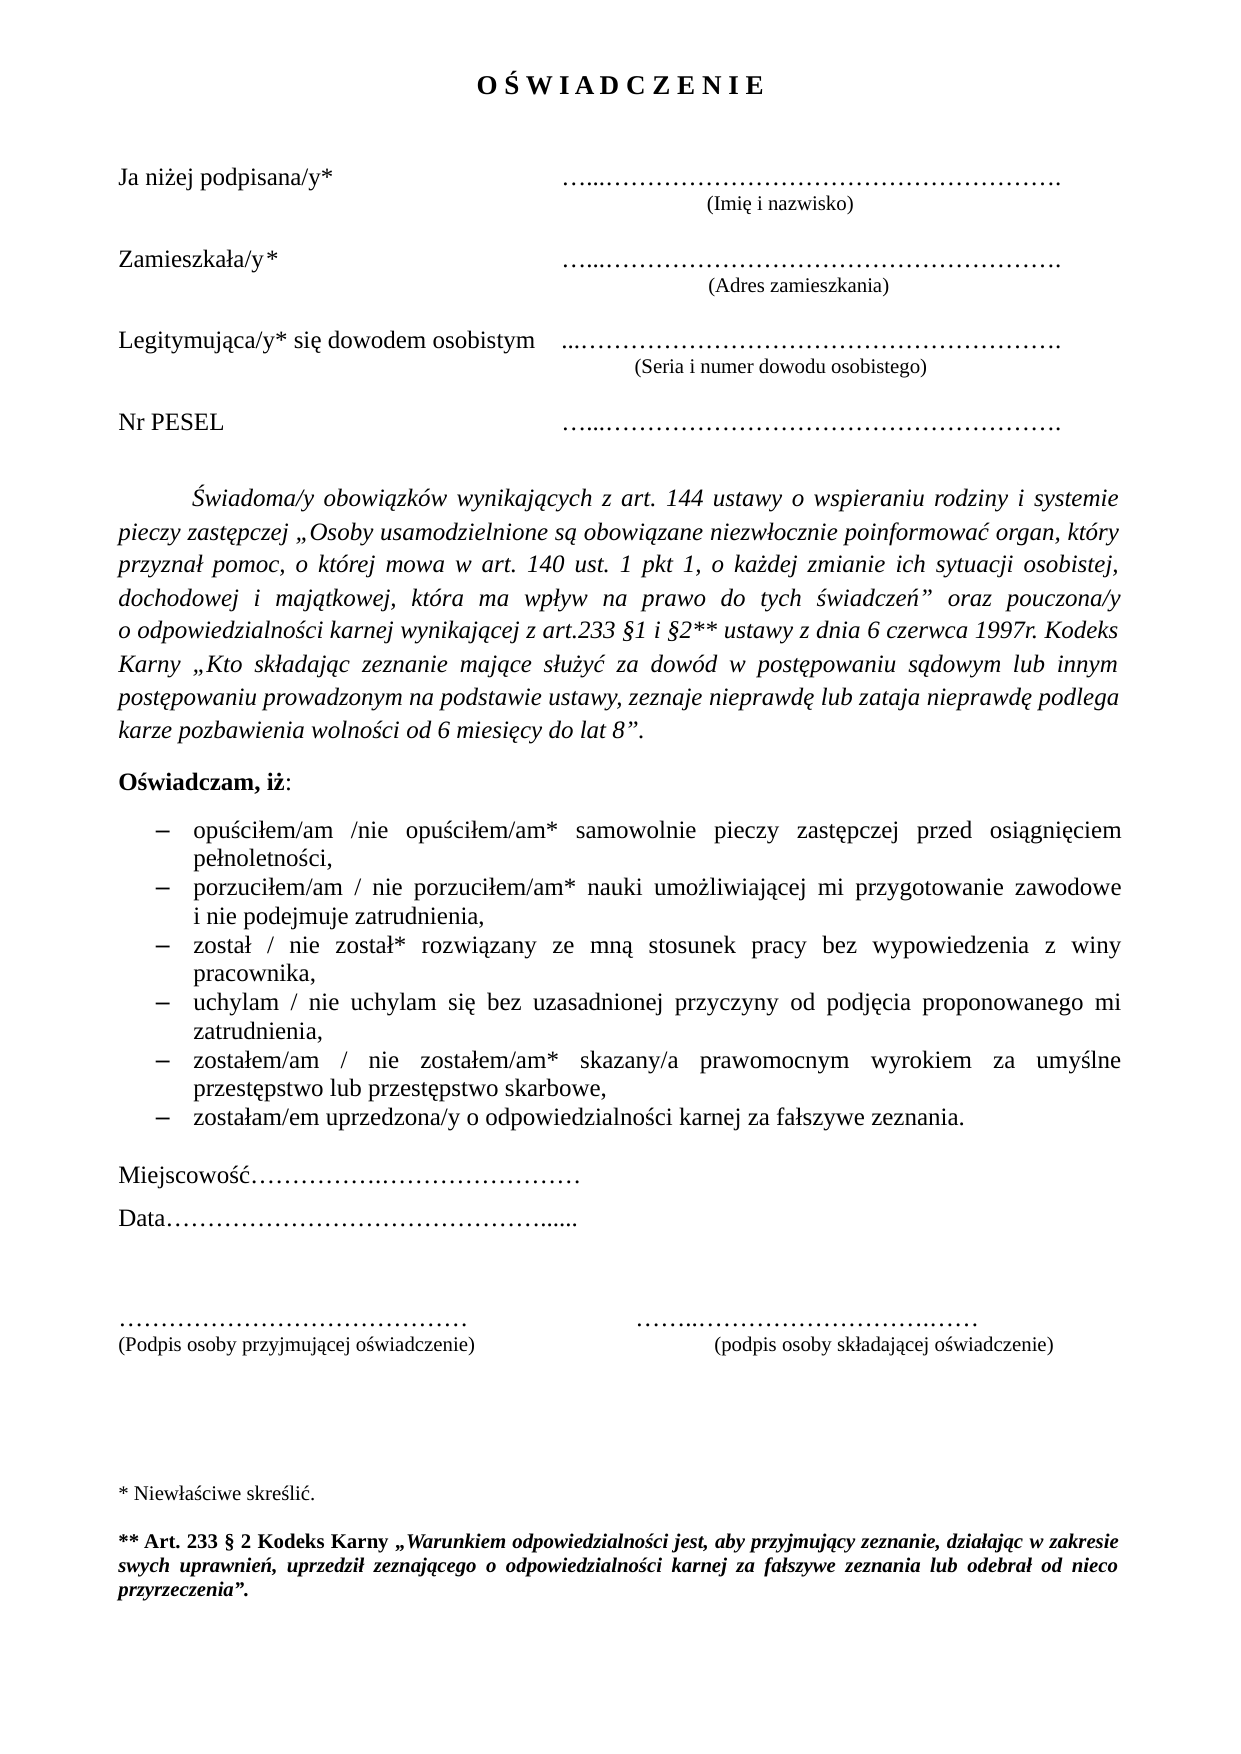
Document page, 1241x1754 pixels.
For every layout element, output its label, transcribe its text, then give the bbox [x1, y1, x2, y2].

list (Podpis osoby przyjmującej oświadczenie) (podpis osoby składającej oświadczenie) [118, 1332, 1122, 1356]
list zostałam/em uprzedzona/y o odpowiedzialności karnej za fałszywe zeznania. [156, 1102, 1122, 1131]
list porzuciłem/am / nie porzuciłem/am* nauki umożliwiającej mi przygotowanie zawodowe i nie podejmuje zatrudnienia, [156, 872, 1122, 930]
text ** Art. 233 § 2 Kodeks Karny „Warunkiem odpowiedzialności jest, aby przyjmujący zeznanie, działając w zakresie swych uprawnień, uprzedził zeznającego o odpowiedzialności karnej za fałszywe zeznania lub odebrał od nieco przyrzeczenia”. [118, 1529, 1122, 1601]
list …………………………………… ……..……………………….…… [118, 1303, 1122, 1332]
list (Imię i nazwisko) [118, 191, 1122, 215]
list opuściłem/am /nie opuściłem/am* samowolnie pieczy zastępczej przed osiągnięciem pełnoletności, [156, 815, 1122, 872]
list (Seria i numer dowodu osobistego) [561, 354, 1122, 378]
text Świadoma/y obowiązków wynikających z art. 144 ustawy o wspieraniu rodziny i systemie pieczy zastępczej „Osoby usamodzielnione są obowiązane niezwłocznie poinformować organ, który przyznał pomoc, o której mowa w art. 140 ust. 1 pkt 1, o każdej zmianie ich sytuacji osobistej, dochodowej i majątkowej, która ma wpływ na prawo do tych świadczeń” oraz pouczona/y o odpowiedzialności karnej wynikającej z art.233 §1 i §2** ustawy z dnia 6 czerwca 1997r. Kodeks Karny „Kto składając zeznanie mające służyć za dowód w postępowaniu sądowym lub innym postępowaniu prowadzonym na podstawie ustawy, zeznaje nieprawdę lub zataja nieprawdę podlega karze pozbawienia wolności od 6 miesięcy do lat 8”. [118, 483, 1122, 743]
list Zamieszkała/y * …...………………………………………………. [118, 244, 1122, 272]
text O Ś W I A D C Z E N I E [118, 69, 1122, 100]
list Ja niżej podpisana/y* …...………………………………………………. [118, 162, 1122, 191]
list zostałem/am / nie zostałem/am* skazany/a prawomocnym wyrokiem za umyślne przestępstwo lub przestępstwo skarbowe, [156, 1045, 1122, 1102]
list Nr PESEL …...………………………………………………. [118, 407, 1122, 436]
list Oświadczam, iż: [118, 767, 1122, 796]
list Legitymująca/y* się dowodem osobistym ...…………………………………………………. [118, 325, 1122, 354]
list (Adres zamieszkania) [634, 272, 1122, 297]
text * Niewłaściwe skreślić. [118, 1481, 1122, 1505]
list został / nie został* rozwiązany ze mną stosunek pracy bez wypowiedzenia z winy pracownika, [156, 930, 1122, 987]
list Data………………………………………...... [118, 1203, 1122, 1232]
list Miejscowość…………….…………………… [118, 1160, 1122, 1188]
list uchylam / nie uchylam się bez uzasadnionej przyczyny od podjęcia proponowanego mi zatrudnienia, [156, 987, 1122, 1045]
